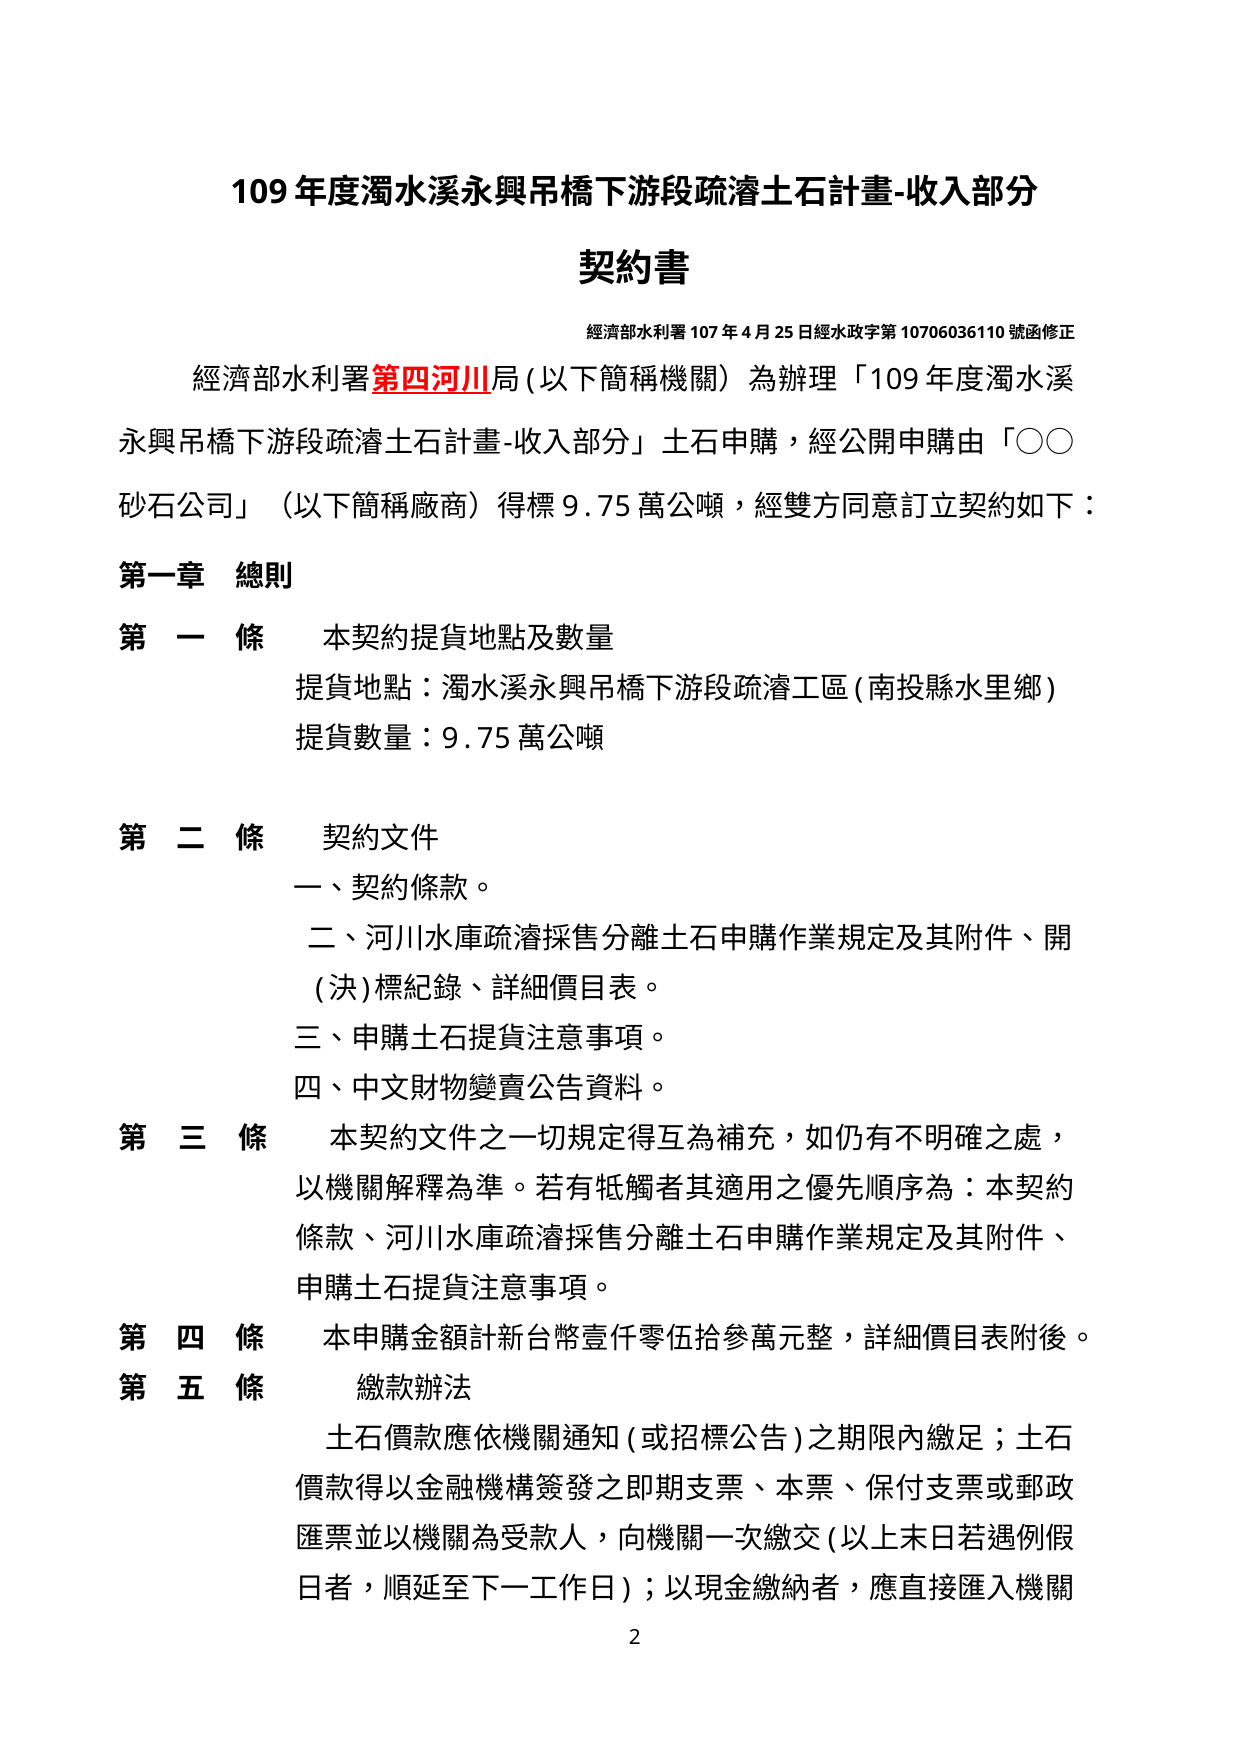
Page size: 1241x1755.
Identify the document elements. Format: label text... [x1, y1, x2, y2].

text 一、契約條款。 [118, 859, 1075, 909]
text 四、中文財物變賣公告資料。 [118, 1059, 1075, 1109]
text 第一章 總則 [118, 546, 1075, 596]
text 二、河川水庫疏濬採售分離土石申購作業規定及其附件、開(決)標紀錄、詳細價目表。 [74, 909, 1075, 1009]
text 經濟部水利署第四河川局(以下簡稱機關）為辦理「109年度濁水溪永興吊橋下游段疏濬土石計畫-收入部分」土石申購，經公開申購由「○○砂石公司」（以下簡稱廠商）得標9.75萬公噸，經雙方同意訂立契約如下： [118, 356, 1075, 525]
text 第 三 條 本契約文件之一切規定得互為補充，如仍有不明確之處，以機關解釋為準。若有牴觸者其適用之優先順序為：本契約條款、河川水庫疏濬採售分離土石申購作業規定及其附件、申購土石提貨注意事項。 [118, 1109, 1075, 1309]
text 契約書 [118, 238, 1075, 292]
text 土石價款應依機關通知(或招標公告)之期限內繳足；土石價款得以金融機構簽發之即期支票、本票、保付支票或郵政匯票並以機關為受款人，向機關一次繳交(以上末日若遇例假日者，順延至下一工作日)；以現金繳納者，應直接匯入機關指定之第一商業銀行西螺分行，帳號：53230055083，戶名：水利署水資源作業基金-四河局405專戶。 [295, 1409, 1075, 1609]
text 提貨地點：濁水溪永興吊橋下游段疏濬工區(南投縣水里鄉) [295, 659, 1075, 709]
text 第 四 條 本申購金額計新台幣壹仟零伍拾參萬元整，詳細價目表附後。 [118, 1309, 1075, 1359]
text 三、申購土石提貨注意事項。 [118, 1009, 1075, 1059]
text 經濟部水利署107年4月25日經水政字第10706036110號函修正 [118, 319, 1075, 343]
text 第 二 條 契約文件 [118, 809, 1075, 859]
text 109年度濁水溪永興吊橋下游段疏濬土石計畫-收入部分 [118, 165, 1075, 214]
text 第 一 條 本契約提貨地點及數量 [118, 609, 1075, 659]
text 提貨數量：9.75萬公噸 [295, 709, 1075, 759]
text 第 五 條 繳款辦法 [118, 1359, 1075, 1409]
